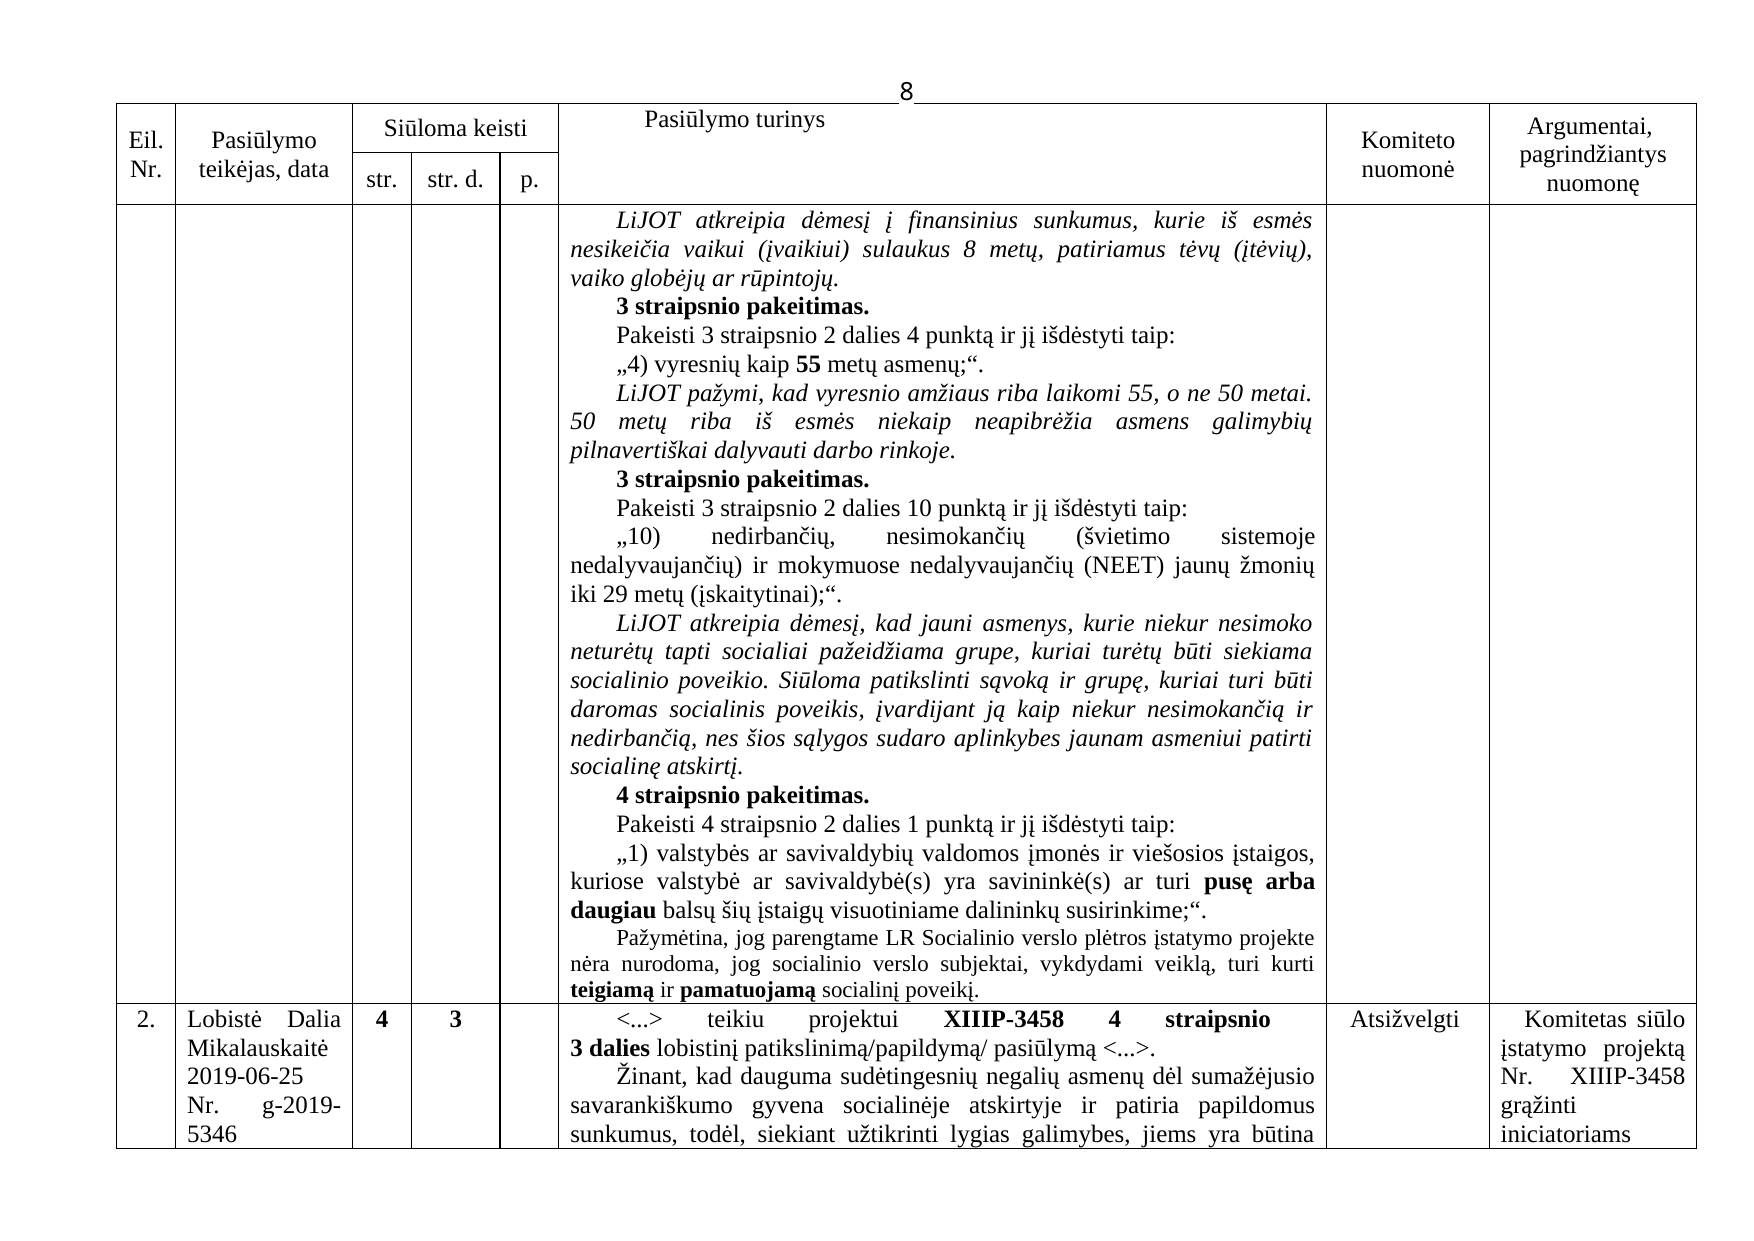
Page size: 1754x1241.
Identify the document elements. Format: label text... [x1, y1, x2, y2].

table_cell Lobistė Dalia Mikalauskaitė 2019-06-25 Nr. g-2019-5346 [176, 1004, 352, 1148]
table_cell 2. [117, 1004, 175, 1148]
table_cell <...> teikiu projektui XIIIP-3458 4 straipsnio 3 dalies lobistinį patikslinimą/papildymą/ pasiūlymą <...>. Žinant, kad dauguma sudėtingesnių negalių asmenų dėl sumažėjusio savarankiškumo gyvena socialinėje atskirtyje ir patiria papildomus sunkumus, todėl, siekiant užtikrinti lygias galimybes, jiems yra būtina [559, 1004, 1326, 1148]
table_header Argumentai, pagrindžiantys nuomonę [1490, 104, 1696, 204]
table_header Eil. Nr. [117, 104, 175, 204]
table_cell str. d. [412, 153, 499, 204]
table_cell 4 [353, 1004, 411, 1148]
table_cell [1490, 205, 1696, 1003]
table_cell [117, 205, 175, 1003]
table_cell [501, 205, 558, 1003]
table_cell [501, 1004, 558, 1148]
table_cell [412, 205, 499, 1003]
table_header Pasiūlymo teikėjas, data [176, 104, 352, 204]
table_cell [1327, 205, 1489, 1003]
table_cell LiJOT atkreipia dėmesį į finansinius sunkumus, kurie iš esmės nesikeičia vaikui (įvaikiui) sulaukus 8 metų, patiriamus tėvų (įtėvių), vaiko globėjų ar rūpintojų. 3 straipsnio pakeitimas. Pakeisti 3 straipsnio 2 dalies 4 punktą ir jį išdėstyti taip: „4) vyresnių kaip 55 metų asmenų;“. LiJOT pažymi, kad vyresnio amžiaus riba laikomi 55, o ne 50 metai. 50 metų riba iš esmės niekaip neapibrėžia asmens galimybių pilnavertiškai dalyvauti darbo rinkoje. 3 straipsnio pakeitimas. Pakeisti 3 straipsnio 2 dalies 10 punktą ir jį išdėstyti taip: „10) nedirbančių, nesimokančių (švietimo sistemoje nedalyvaujančių) ir mokymuose nedalyvaujančių (NEET) jaunų žmonių iki 29 metų (įskaitytinai);“. LiJOT atkreipia dėmesį, kad jauni asmenys, kurie niekur nesimoko neturėtų tapti socialiai pažeidžiama grupe, kuriai turėtų būti siekiama socialinio poveikio. Siūloma patikslinti sąvoką ir grupę, kuriai turi būti daromas socialinis poveikis, įvardijant ją kaip niekur nesimokančią ir nedirbančią, nes šios sąlygos sudaro aplinkybes jaunam asmeniui patirti socialinę atskirtį. 4 straipsnio pakeitimas. Pakeisti 4 straipsnio 2 dalies 1 punktą ir jį išdėstyti taip: „1) valstybės ar savivaldybių valdomos įmonės ir viešosios įstaigos, kuriose valstybė ar savivaldybė(s) yra savininkė(s) ar turi pusę arba daugiau balsų šių įstaigų visuotiniame dalininkų susirinkime;“. Pažymėtina, jog parengtame LR Socialinio verslo plėtros įstatymo projekte nėra nurodoma, jog socialinio verslo subjektai, vykdydami veiklą, turi kurti teigiamą ir pamatuojamą socialinį poveikį. [559, 205, 1326, 1003]
table_header Siūloma keisti [353, 104, 558, 152]
table_cell str. [353, 153, 411, 204]
table_cell Atsižvelgti [1327, 1004, 1489, 1148]
table_cell [353, 205, 411, 1003]
table_header Pasiūlymo turinys [559, 104, 1326, 204]
table_header Komiteto nuomonė [1327, 104, 1489, 204]
table_cell [176, 205, 352, 1003]
table_cell p. [501, 153, 558, 204]
table_cell 3 [412, 1004, 499, 1148]
table_cell Komitetas siūlo įstatymo projektą Nr. XIIIP-3458 grąžinti iniciatoriams [1490, 1004, 1696, 1148]
